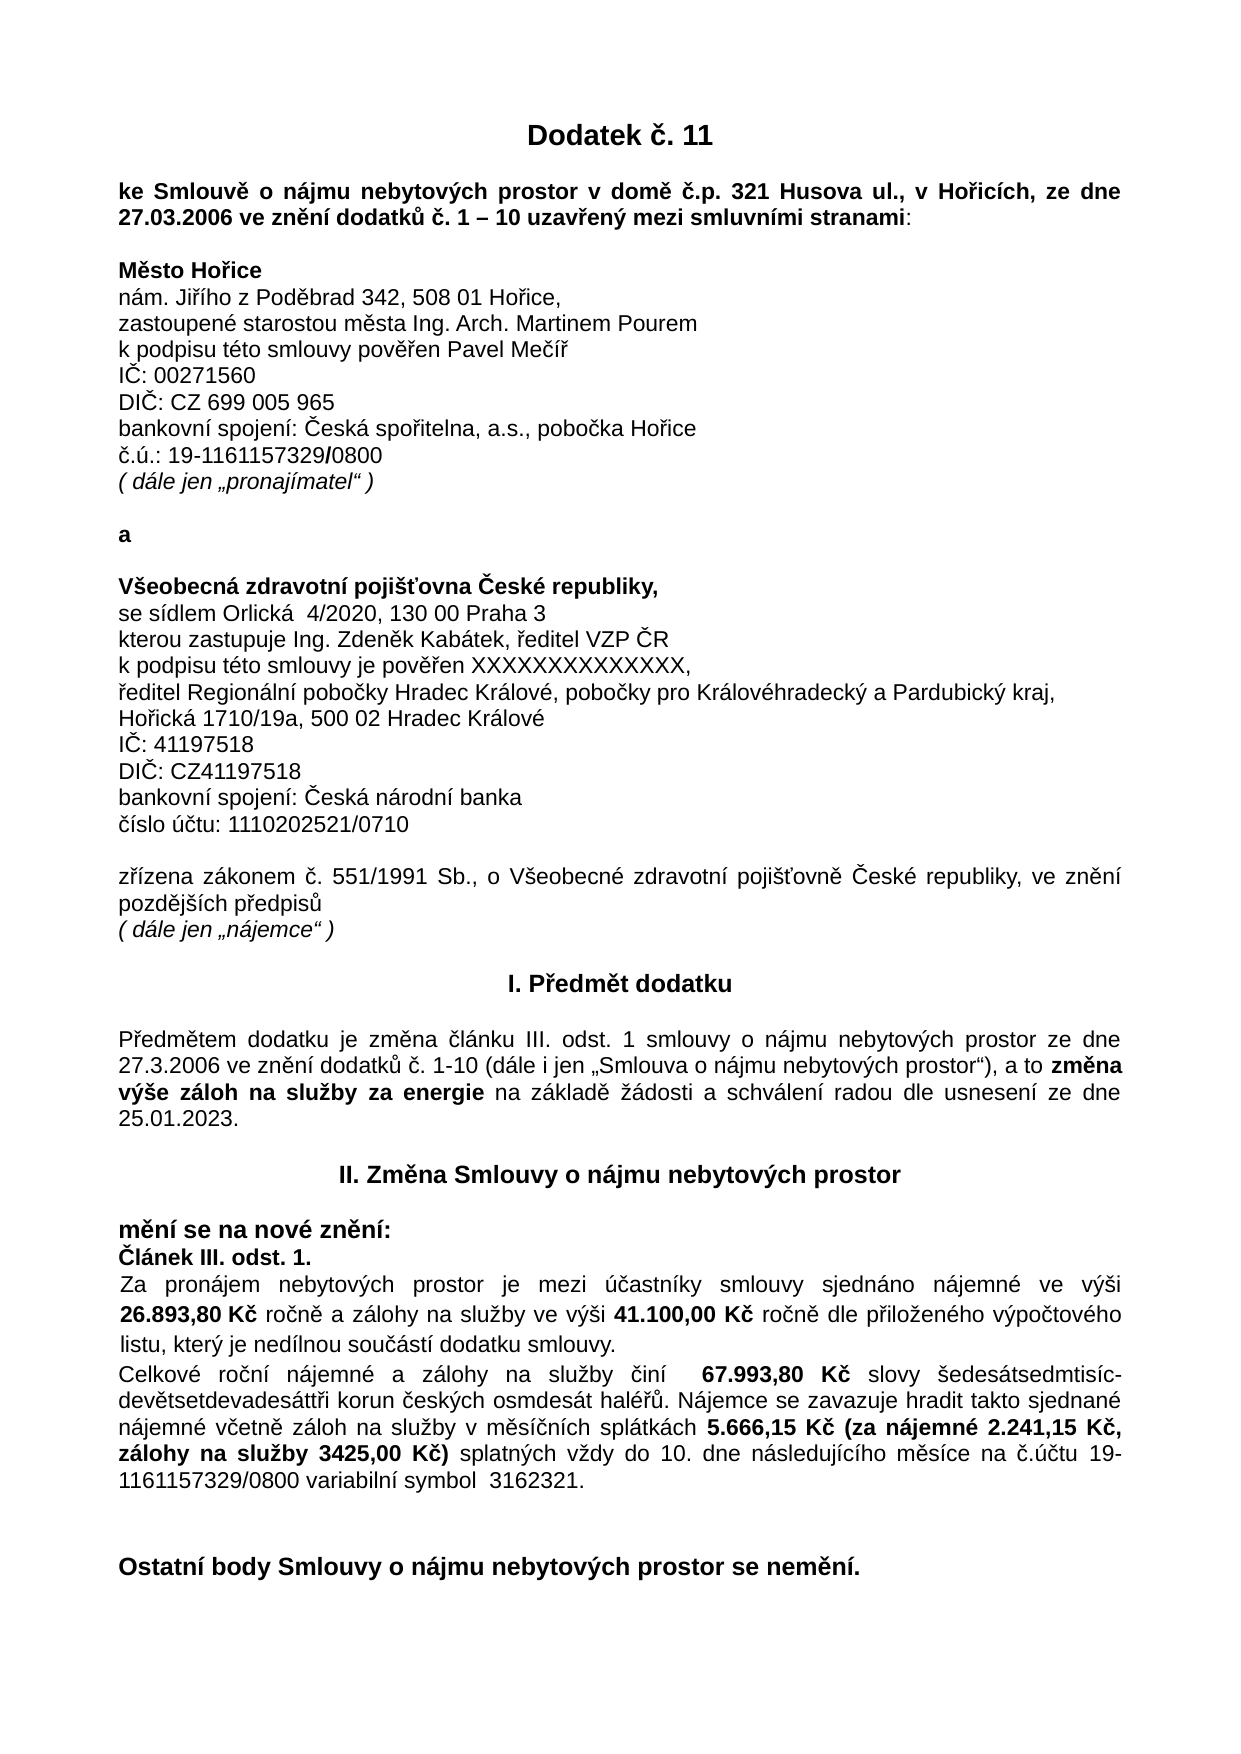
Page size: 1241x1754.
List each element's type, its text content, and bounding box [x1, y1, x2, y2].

text kterou zastupuje Ing. Zdeněk Kabátek, ředitel VZP ČR [118, 626, 1122, 652]
text Za pronájem nebytových prostor je mezi účastníky smlouvy sjednáno nájemné ve výši 26.893,80 Kč ročně a zálohy na služby ve výši 41.100,00 Kč ročně dle přiloženého výpočtového listu, který je nedílnou součástí dodatku smlouvy. [120, 1271, 1122, 1357]
text č.ú.: 19-1161157329/0800 [118, 442, 1122, 468]
text a [118, 521, 1122, 547]
text zřízena zákonem č. 551/1991 Sb., o Všeobecné zdravotní pojišťovně České republiky, ve znění pozdějších předpisů [118, 863, 1122, 916]
text se sídlem Orlická 4/2020, 130 00 Praha 3 [118, 600, 1122, 626]
text IČ: 41197518 [118, 731, 1122, 758]
text ředitel Regionální pobočky Hradec Králové, pobočky pro Královéhradecký a Pardubický kraj, [118, 679, 1122, 705]
text Ostatní body Smlouvy o nájmu nebytových prostor se nemění. [118, 1552, 1122, 1581]
text Celkové roční nájemné a zálohy na služby činí 67.993,80 Kč slovy šedesátsedmtisíc-devětsetdevadesáttři korun českých osmdesát haléřů. Nájemce se zavazuje hradit takto sjednané nájemné včetně záloh na služby v měsíčních splátkách 5.666,15 Kč (za nájemné 2.241,15 Kč, zálohy na služby 3425,00 Kč) splatných vždy do 10. dne následujícího měsíce na č.účtu 19-1161157329/0800 variabilní symbol 3162321. [118, 1361, 1122, 1493]
text II. Změna Smlouvy o nájmu nebytových prostor [118, 1160, 1122, 1189]
text ( dále jen „pronajímatel“ ) [118, 468, 1122, 494]
text Město Hořice [118, 257, 1122, 283]
text bankovní spojení: Česká spořitelna, a.s., pobočka Hořice [118, 415, 1122, 442]
text číslo účtu: 1110202521/0710 [118, 811, 1122, 837]
text I. Předmět dodatku [118, 969, 1122, 997]
text DIČ: CZ 699 005 965 [118, 389, 1122, 415]
text nám. Jiřího z Poděbrad 342, 508 01 Hořice, [118, 283, 1122, 310]
text DIČ: CZ41197518 [118, 758, 1122, 784]
text ke Smlouvě o nájmu nebytových prostor v domě č.p. 321 Husova ul., v Hořicích, ze dne 27.03.2006 ve znění dodatků č. 1 – 10 uzavřený mezi smluvními stranami: [118, 178, 1122, 231]
text k podpisu této smlouvy pověřen Pavel Mečíř [118, 336, 1122, 362]
text Dodatek č. 11 [118, 118, 1122, 152]
text Hořická 1710/19a, 500 02 Hradec Králové [118, 705, 1122, 731]
text k podpisu této smlouvy je pověřen XXXXXXXXXXXXXX, [118, 652, 1122, 679]
text ( dále jen „nájemce“ ) [118, 916, 1122, 942]
text bankovní spojení: Česká národní banka [118, 784, 1122, 811]
text zastoupené starostou města Ing. Arch. Martinem Pourem [118, 310, 1122, 336]
subtitle Předmětem dodatku je změna článku III. odst. 1 smlouvy o nájmu nebytových prostor ze dne 27.3.2006 ve znění dodatků č. 1-10 (dále i jen „Smlouva o nájmu nebytových prostor“), a to změna výše záloh na služby za energie na základě žádosti a schválení radou dle usnesení ze dne 25.01.2023. [118, 1026, 1122, 1132]
text Článek III. odst. 1. [118, 1244, 1122, 1271]
text IČ: 00271560 [118, 362, 1122, 389]
text mění se na nové znění: [118, 1215, 1122, 1244]
text Všeobecná zdravotní pojišťovna České republiky, [118, 573, 1122, 600]
